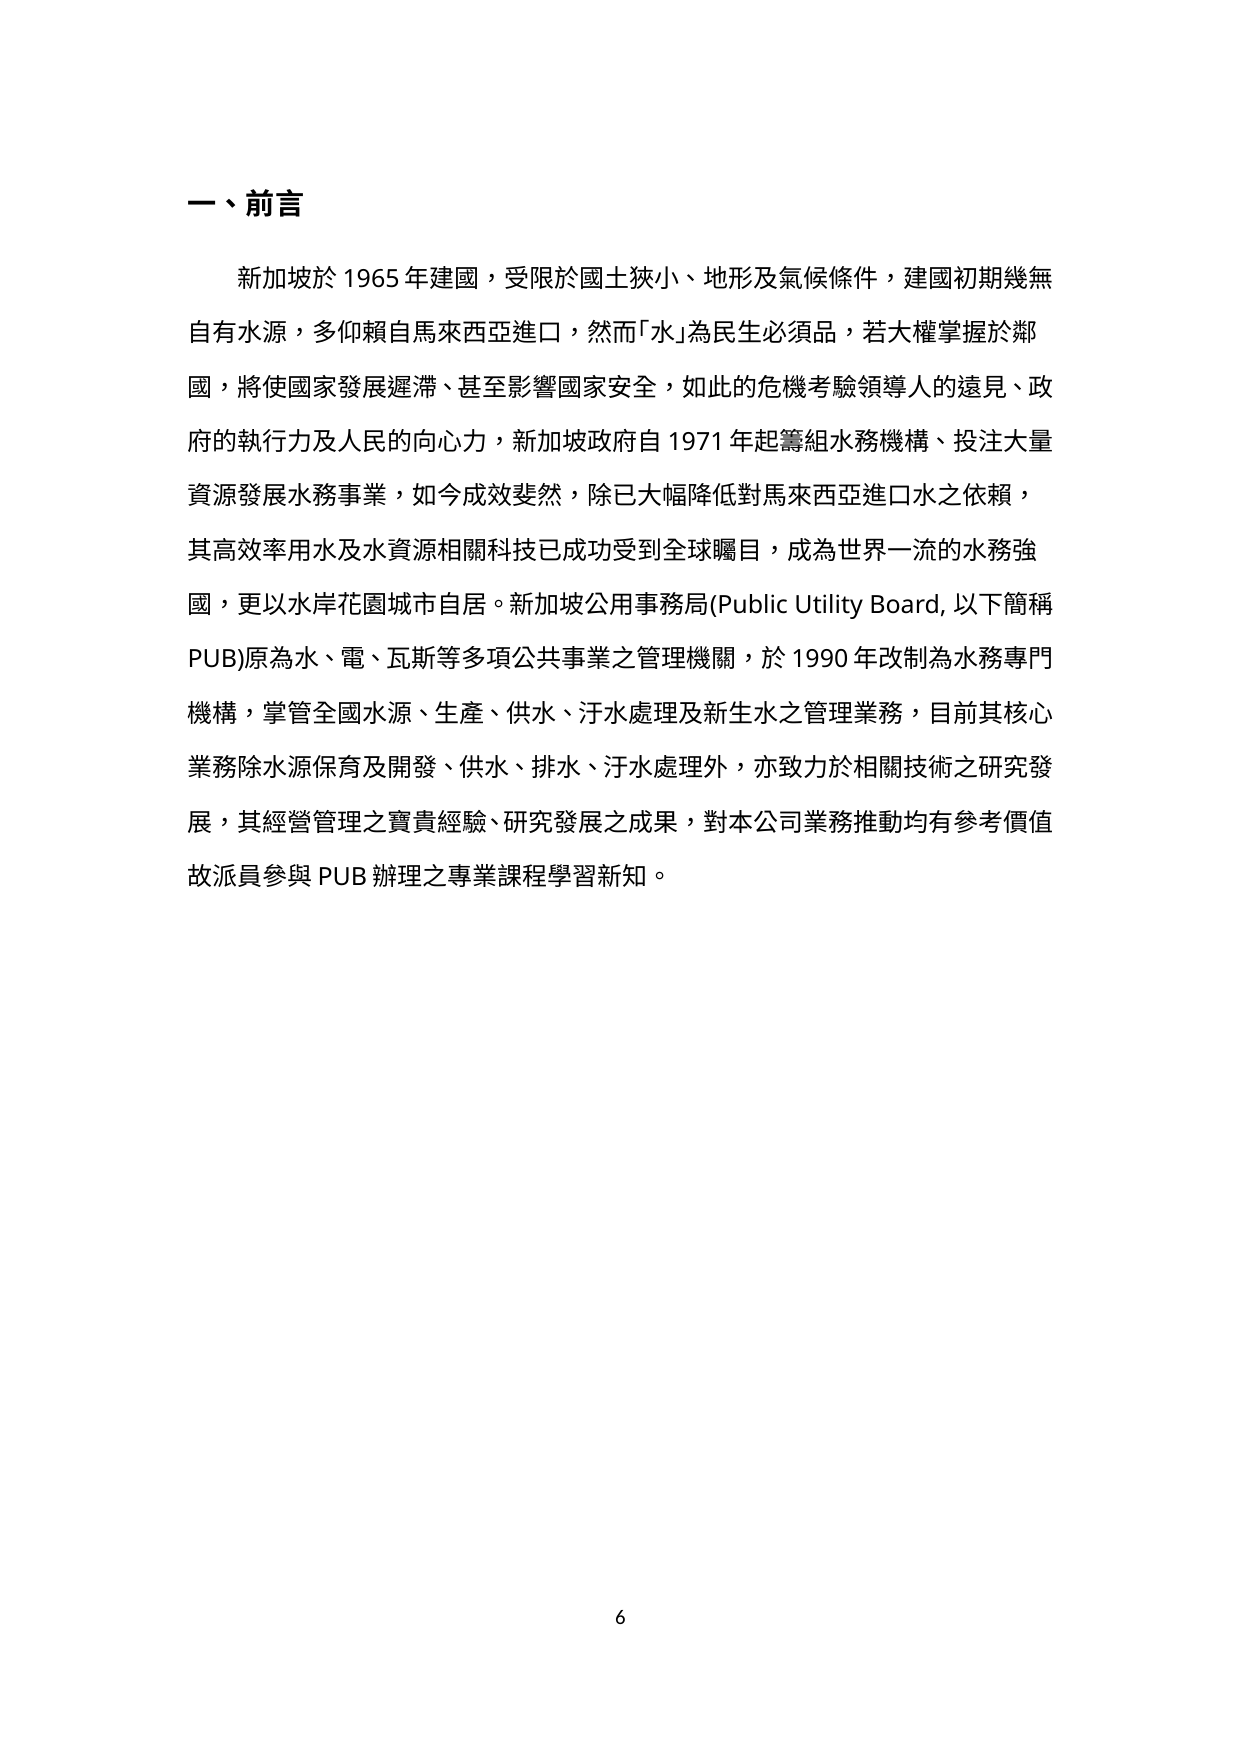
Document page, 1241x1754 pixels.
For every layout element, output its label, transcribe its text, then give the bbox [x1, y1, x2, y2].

text 新加坡於1965年建國，受限於國土狹小、地形及氣候條件，建國初期幾無自有水源，多仰賴自馬來西亞進口，然而｢水｣為民生必須品，若大權掌握於鄰國，將使國家發展遲滯、甚至影響國家安全，如此的危機考驗領導人的遠見、政府的執行力及人民的向心力，新加坡政府自1971年起籌組水務機構、投注大量資源發展水務事業，如今成效斐然，除已大幅降低對馬來西亞進口水之依賴，其高效率用水及水資源相關科技已成功受到全球矚目，成為世界一流的水務強國，更以水岸花園城市自居。新加坡公用事務局(Public Utility Board, 以下簡稱PUB)原為水、電、瓦斯等多項公共事業之管理機關，於1990年改制為水務專門機構，掌管全國水源、生產、供水、汙水處理及新生水之管理業務，目前其核心業務除水源保育及開發、供水、排水、汙水處理外，亦致力於相關技術之研究發展，其經營管理之寶貴經驗、研究發展之成果，對本公司業務推動均有參考價值，故派員參與PUB辦理之專業課程學習新知。 [187, 258, 1053, 893]
text 一、前言 [187, 164, 1053, 239]
